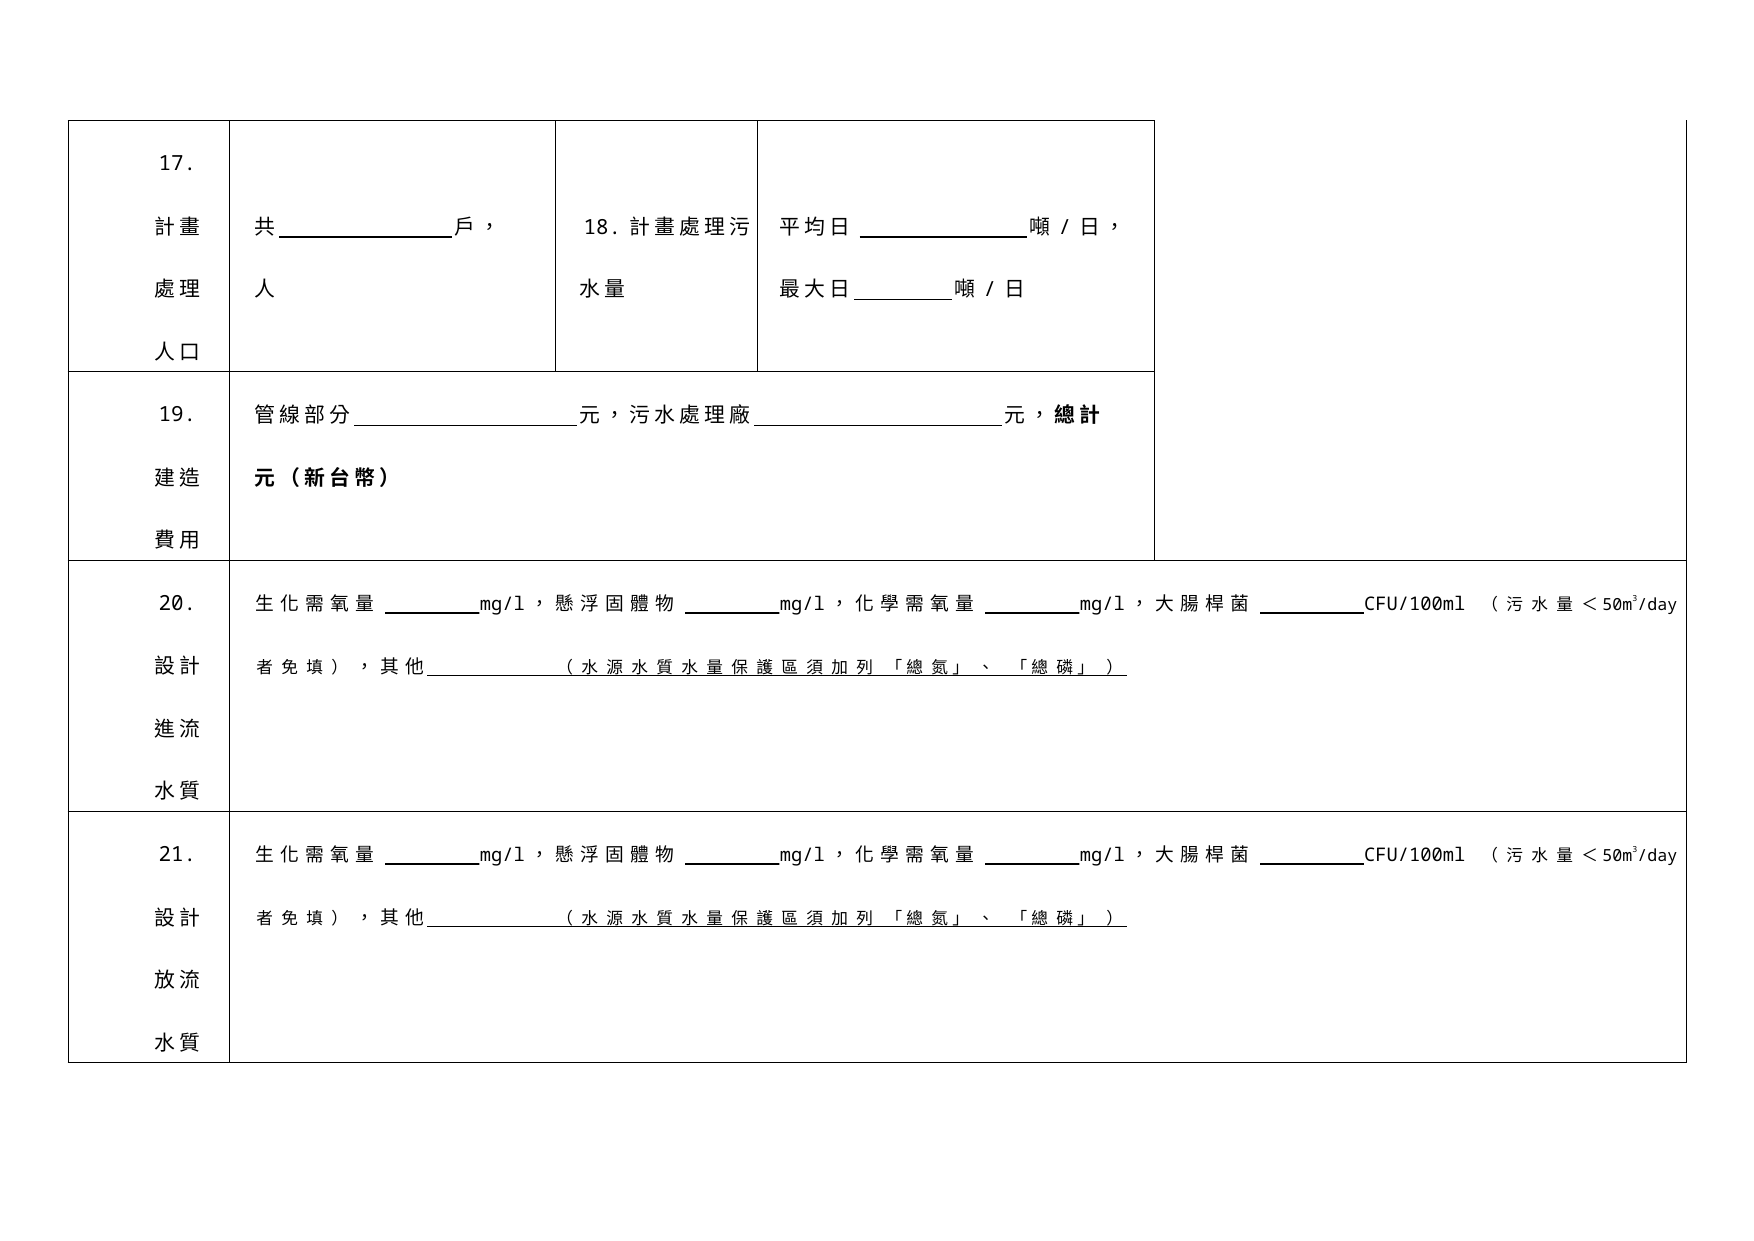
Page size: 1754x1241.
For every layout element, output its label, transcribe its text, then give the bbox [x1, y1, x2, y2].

table_cell [1155, 371, 1686, 560]
table_cell 20.設計進流水質 [69, 561, 229, 811]
table_cell 17.計畫處理人口 [69, 121, 229, 371]
table_cell 生化需氧量 mg/l，懸浮固體物 mg/l，化學需氧量 mg/l，大腸桿菌 CFU/100ml（污水量＜50m3/day者免填），其他 （水源水質水量保護區須加列「總氮」、「總磷」） [230, 561, 1686, 811]
table_cell [1155, 120, 1686, 371]
table_cell 18.計畫處理污水量 [556, 121, 757, 371]
table_cell 生化需氧量 mg/l，懸浮固體物 mg/l，化學需氧量 mg/l，大腸桿菌 CFU/100ml（污水量＜50m3/day者免填），其他 （水源水質水量保護區須加列「總氮」、「總磷」） [230, 812, 1686, 1062]
table_cell 19.建造費用 [69, 372, 229, 560]
table_cell 共 戶， 人 [230, 121, 555, 371]
table_cell 21.設計放流水質 [69, 812, 229, 1062]
table_cell 平均日 噸/日，最大日 噸/日 [758, 121, 1154, 371]
table_cell 管線部分 元，污水處理廠 元，總計 元（新台幣） [230, 372, 1154, 560]
